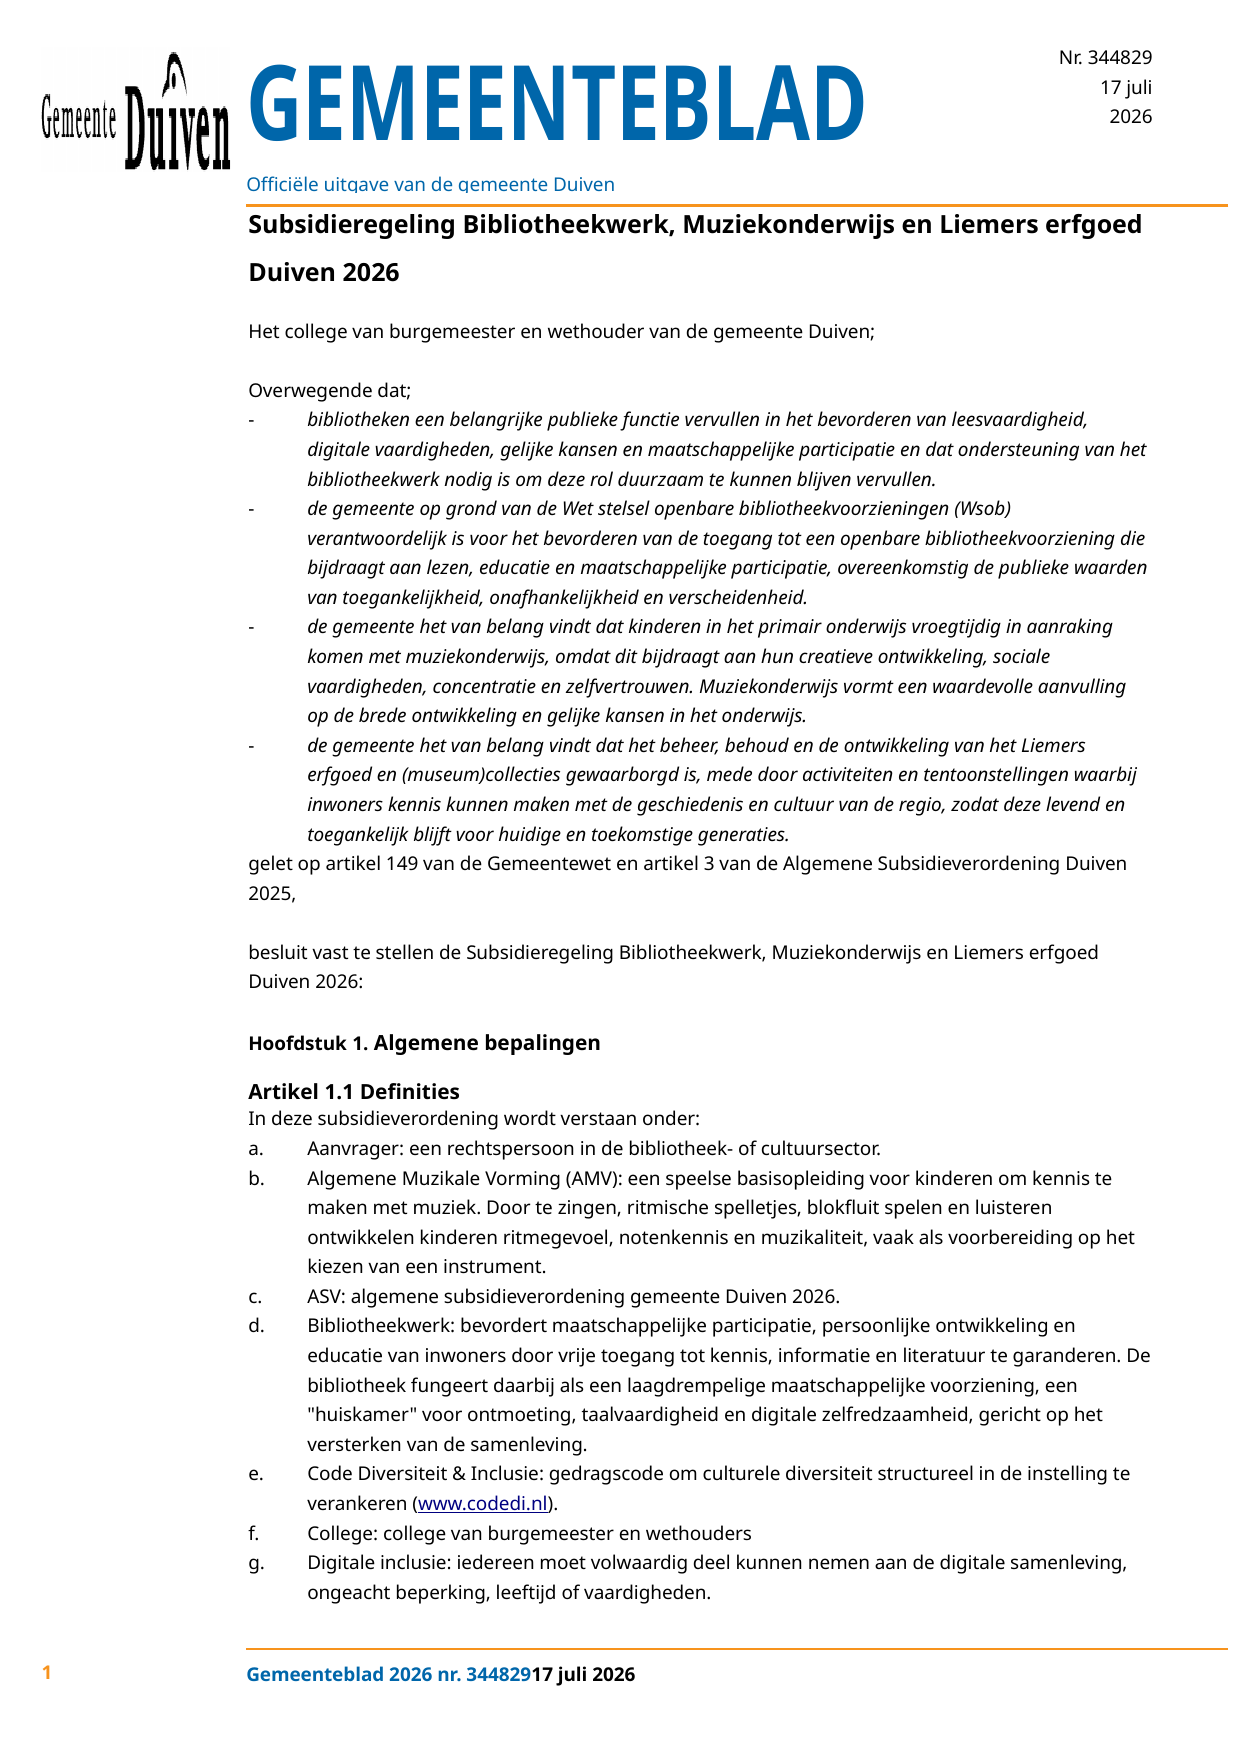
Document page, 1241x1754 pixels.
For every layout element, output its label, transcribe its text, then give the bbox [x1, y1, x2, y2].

list Aanvrager: een rechtspersoon in de bibliotheek- of cultuursector. [248, 1135, 1152, 1161]
list Algemene Muzikale Vorming (AMV): een speelse basisopleiding voor kinderen om kennis te maken met muziek. Door te zingen, ritmische spelletjes, blokfluit spelen en luisteren ontwikkelen kinderen ritmegevoel, notenkennis en muzikaliteit, vaak als voorbereiding op het kiezen van een instrument. [248, 1165, 1152, 1279]
list de gemeente op grond van de Wet stelsel openbare bibliotheekvoorzieningen (Wsob) verantwoordelijk is voor het bevorderen van de toegang tot een openbare bibliotheekvoorziening die bijdraagt aan lezen, educatie en maatschappelijke participatie, overeenkomstig de publieke waarden van toegankelijkheid, onafhankelijkheid en verscheidenheid. [248, 495, 1152, 610]
list bibliotheken een belangrijke publieke functie vervullen in het bevorderen van leesvaardigheid, digitale vaardigheden, gelijke kansen en maatschappelijke participatie en dat ondersteuning van het bibliotheekwerk nodig is om deze rol duurzaam te kunnen blijven vervullen. [248, 407, 1152, 492]
text Overwegende dat; [248, 377, 1152, 403]
list College: college van burgemeester en wethouders [248, 1520, 1152, 1546]
text Hoofdstuk 1. Algemene bepalingen [248, 1028, 1152, 1056]
list de gemeente het van belang vindt dat kinderen in het primair onderwijs vroegtijdig in aanraking komen met muziekonderwijs, omdat dit bijdraagt aan hun creatieve ontwikkeling, sociale vaardigheden, concentratie en zelfvertrouwen. Muziekonderwijs vormt een waardevolle aanvulling op de brede ontwikkeling en gelijke kansen in het onderwijs. [248, 614, 1152, 728]
list Bibliotheekwerk: bevordert maatschappelijke participatie, persoonlijke ontwikkeling en educatie van inwoners door vrije toegang tot kennis, informatie en literatuur te garanderen. De bibliotheek fungeert daarbij als een laagdrempelige maatschappelijke voorziening, een "huiskamer" voor ontmoeting, taalvaardigheid en digitale zelfredzaamheid, gericht op het versterken van de samenleving. [248, 1313, 1152, 1457]
text In deze subsidieverordening wordt verstaan onder: [248, 1106, 1152, 1131]
list Code Diversiteit & Inclusie: gedragscode om culturele diversiteit structureel in de instelling te verankeren (www.codedi.nl). [248, 1461, 1152, 1516]
list ASV: algemene subsidieverordening gemeente Duiven 2026. [248, 1283, 1152, 1309]
text Subsidieregeling Bibliotheekwerk, Muziekonderwijs en Liemers erfgoed Duiven 2026 [248, 207, 1152, 288]
text gelet op artikel 149 van de Gemeentewet en artikel 3 van de Algemene Subsidieverordening Duiven 2025, [248, 850, 1152, 906]
text besluit vast te stellen de Subsidieregeling Bibliotheekwerk, Muziekonderwijs en Liemers erfgoed Duiven 2026: [248, 939, 1152, 994]
list Digitale inclusie: iedereen moet volwaardig deel kunnen nemen aan de digitale samenleving, ongeacht beperking, leeftijd of vaardigheden. [248, 1549, 1152, 1605]
picture [41, 47, 231, 172]
text Artikel 1.1 Definities [248, 1077, 1152, 1106]
list de gemeente het van belang vindt dat het beheer, behoud en de ontwikkeling van het Liemers erfgoed en (museum)collecties gewaarborgd is, mede door activiteiten en tentoonstellingen waarbij inwoners kennis kunnen maken met de geschiedenis en cultuur van de regio, zodat deze levend en toegankelijk blijft voor huidige en toekomstige generaties. [248, 732, 1152, 847]
text Het college van burgemeester en wethouder van de gemeente Duiven; [248, 318, 1152, 344]
